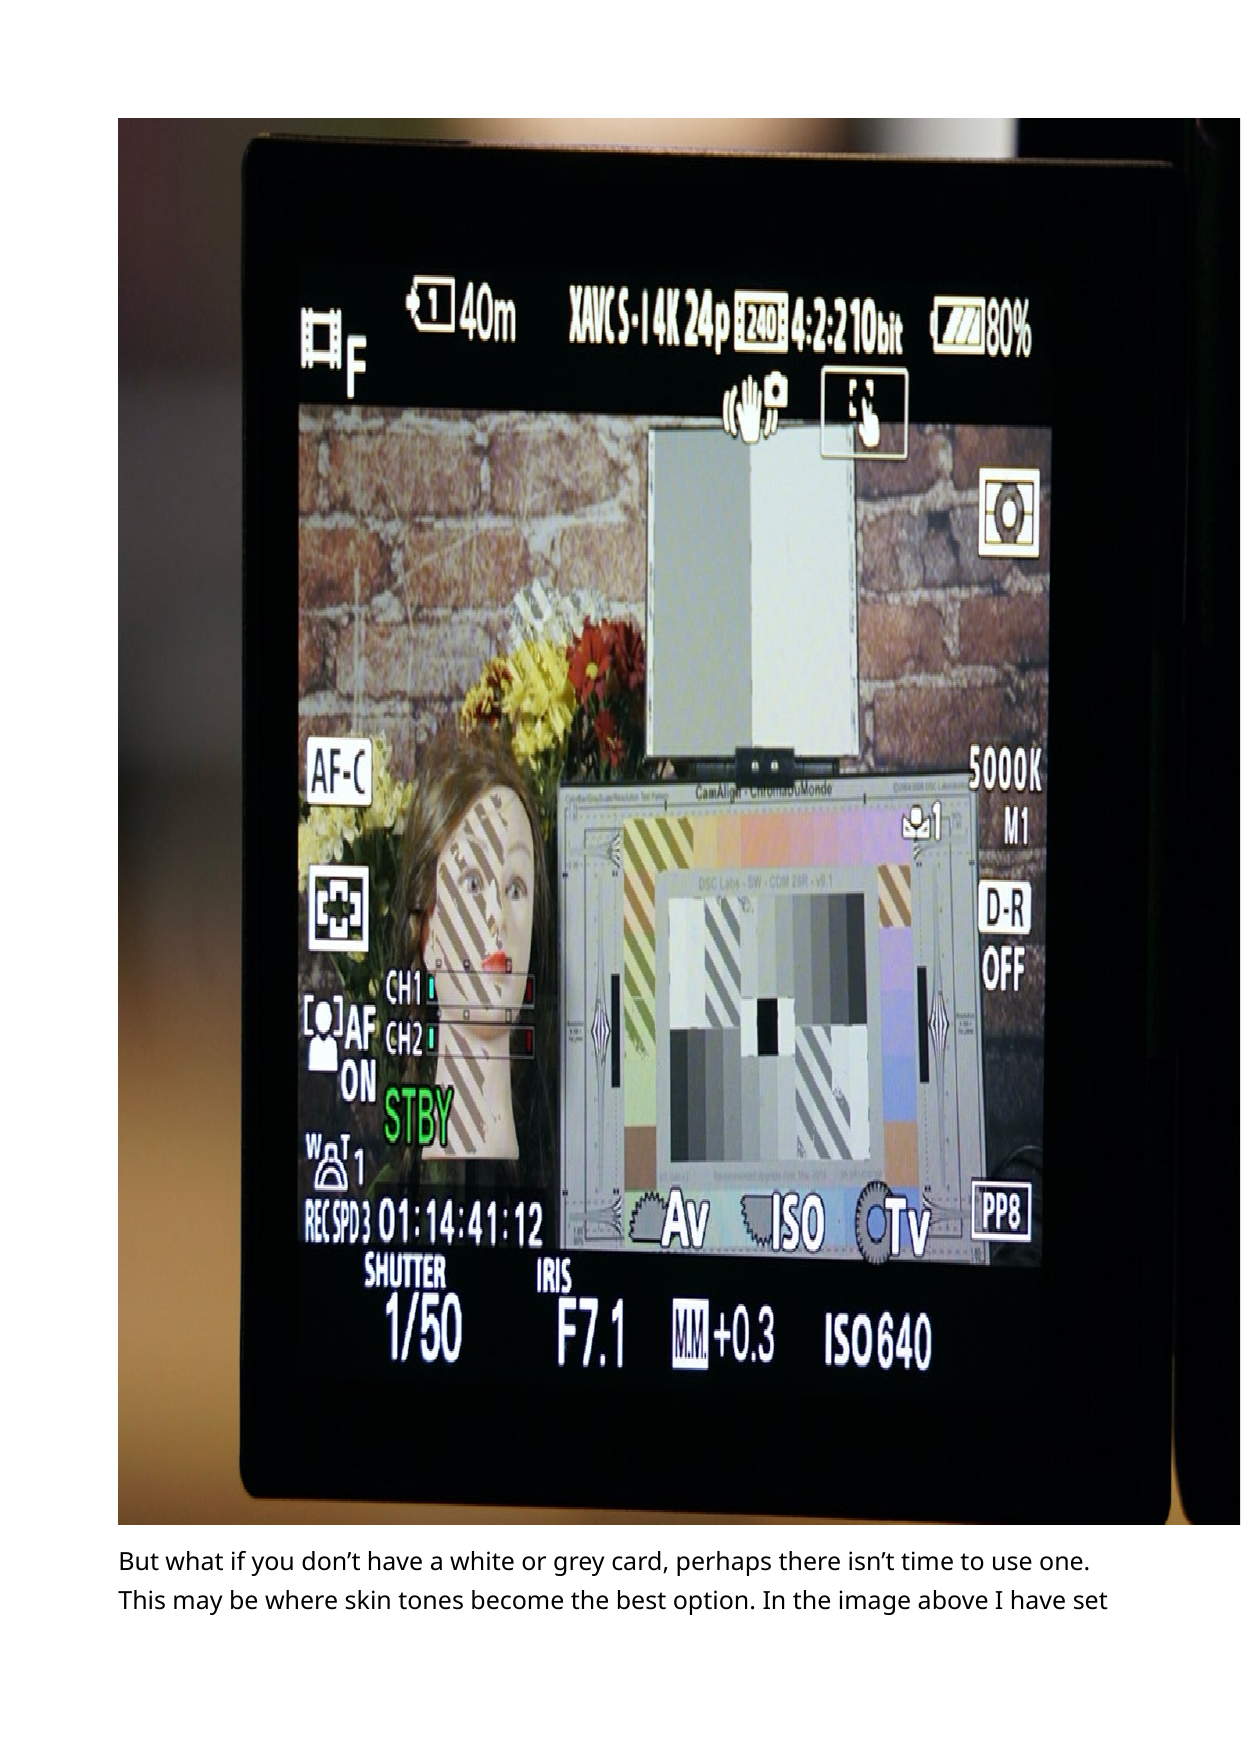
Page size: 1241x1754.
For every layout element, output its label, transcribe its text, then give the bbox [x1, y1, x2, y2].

picture [118, 118, 1241, 1525]
text But what if you don’t have a white or grey card, perhaps there isn’t time to use one. This may be where skin tones become the best option. In the image above I have set [118, 1543, 1122, 1616]
